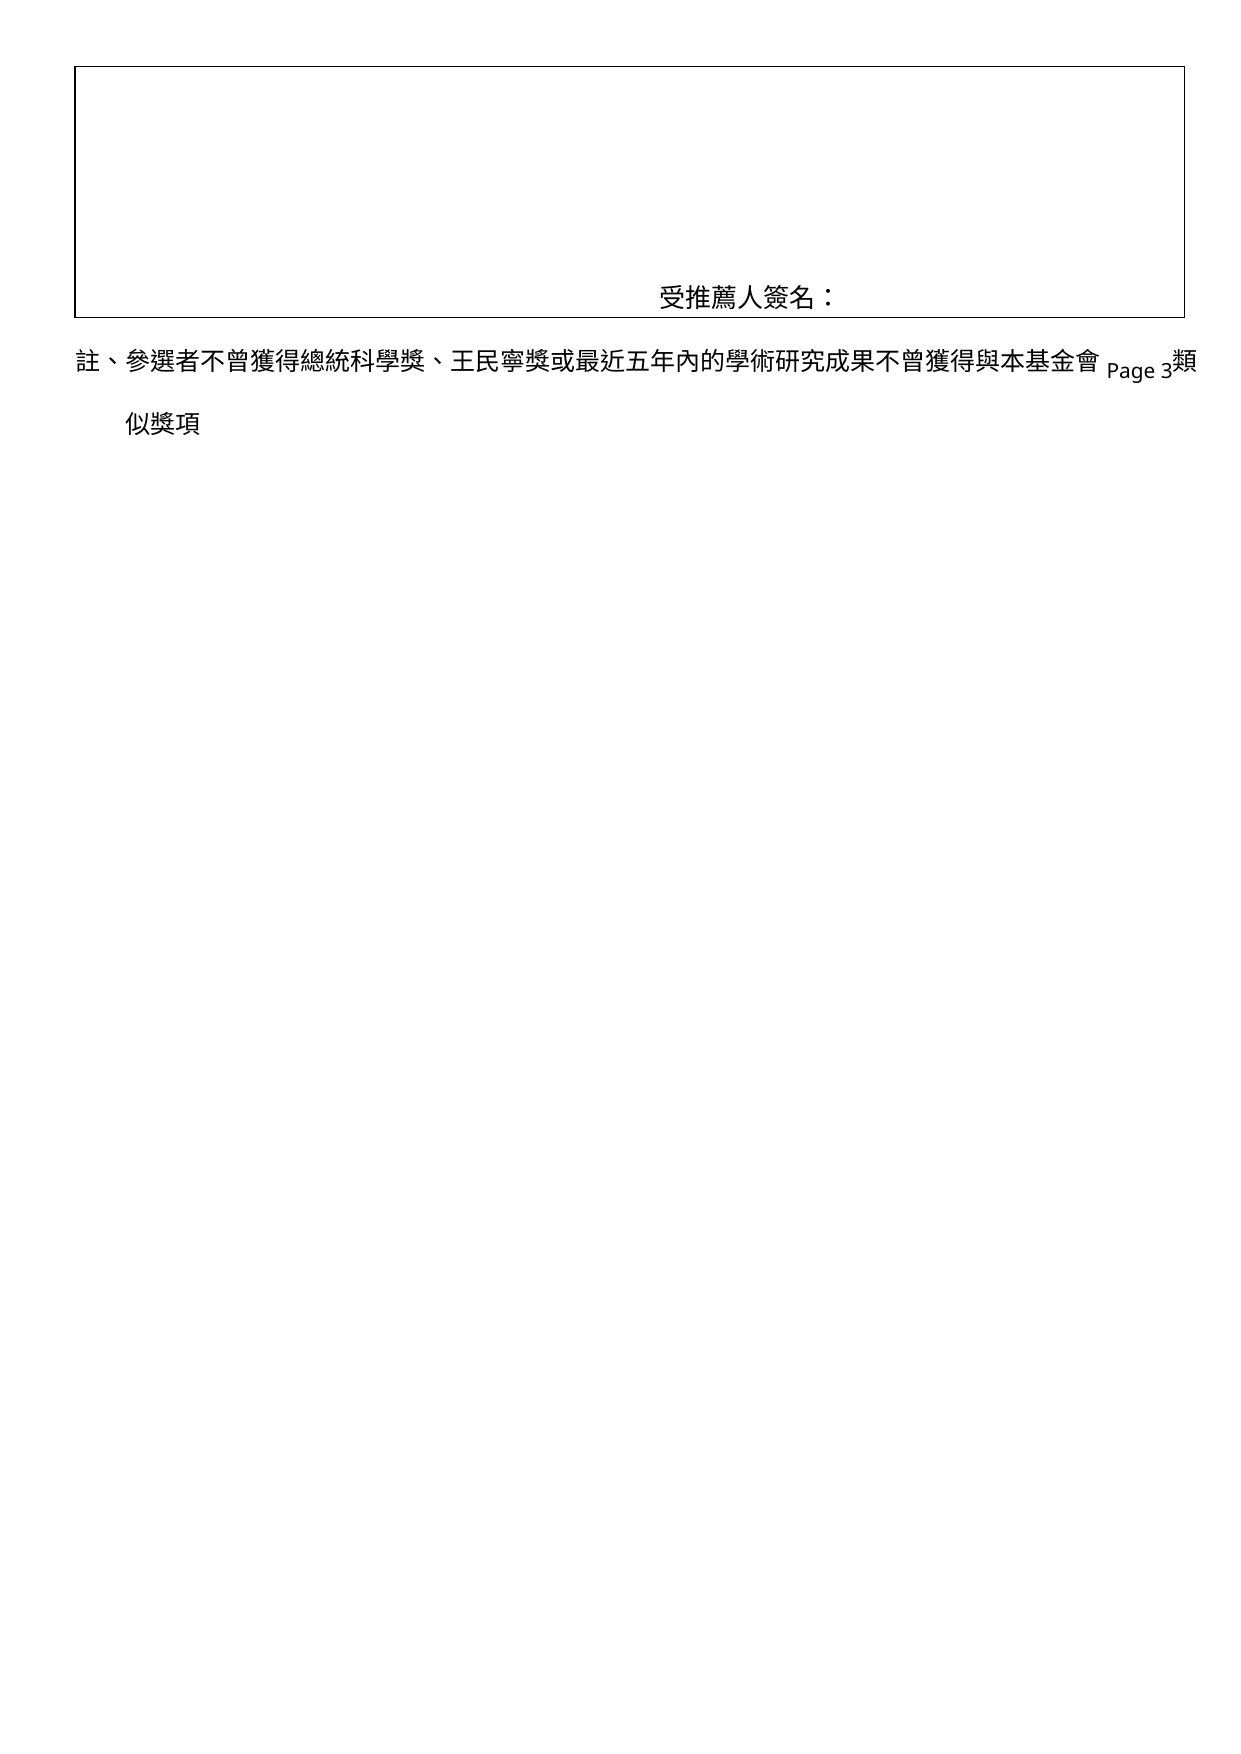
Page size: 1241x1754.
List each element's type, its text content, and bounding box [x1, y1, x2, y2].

text 註、參選者不曾獲得總統科學獎、王民寧獎或最近五年內的學術研究成果不曾獲得與本基金會類似獎項 [75, 318, 1200, 443]
text Page 1 [1106, 356, 1173, 384]
table_cell 受推薦人簽名： [76, 67, 1184, 317]
